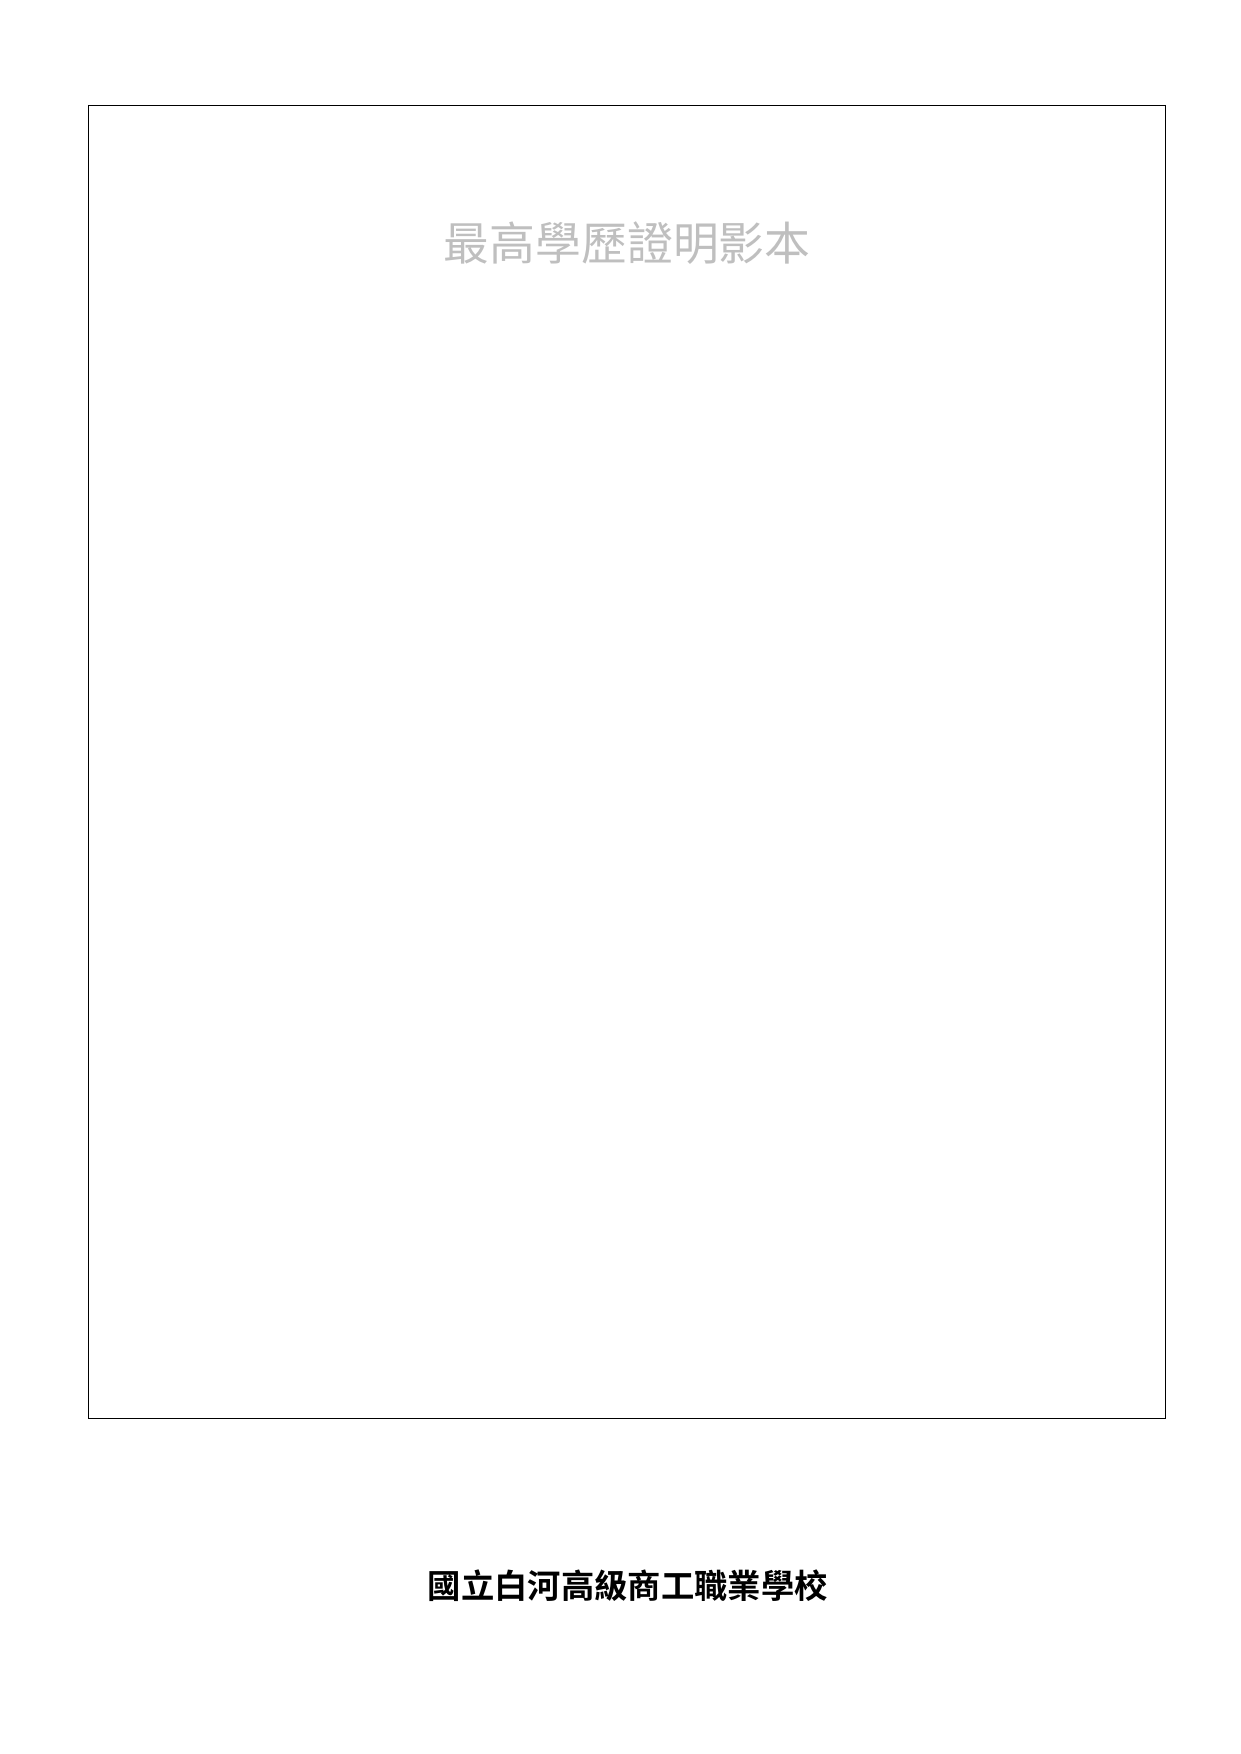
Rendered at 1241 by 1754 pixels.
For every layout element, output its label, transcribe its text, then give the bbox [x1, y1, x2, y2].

text 國立白河高級商工職業學校 [89, 1542, 1167, 1605]
table_header 最高學歷證明影本 [89, 106, 1165, 1418]
